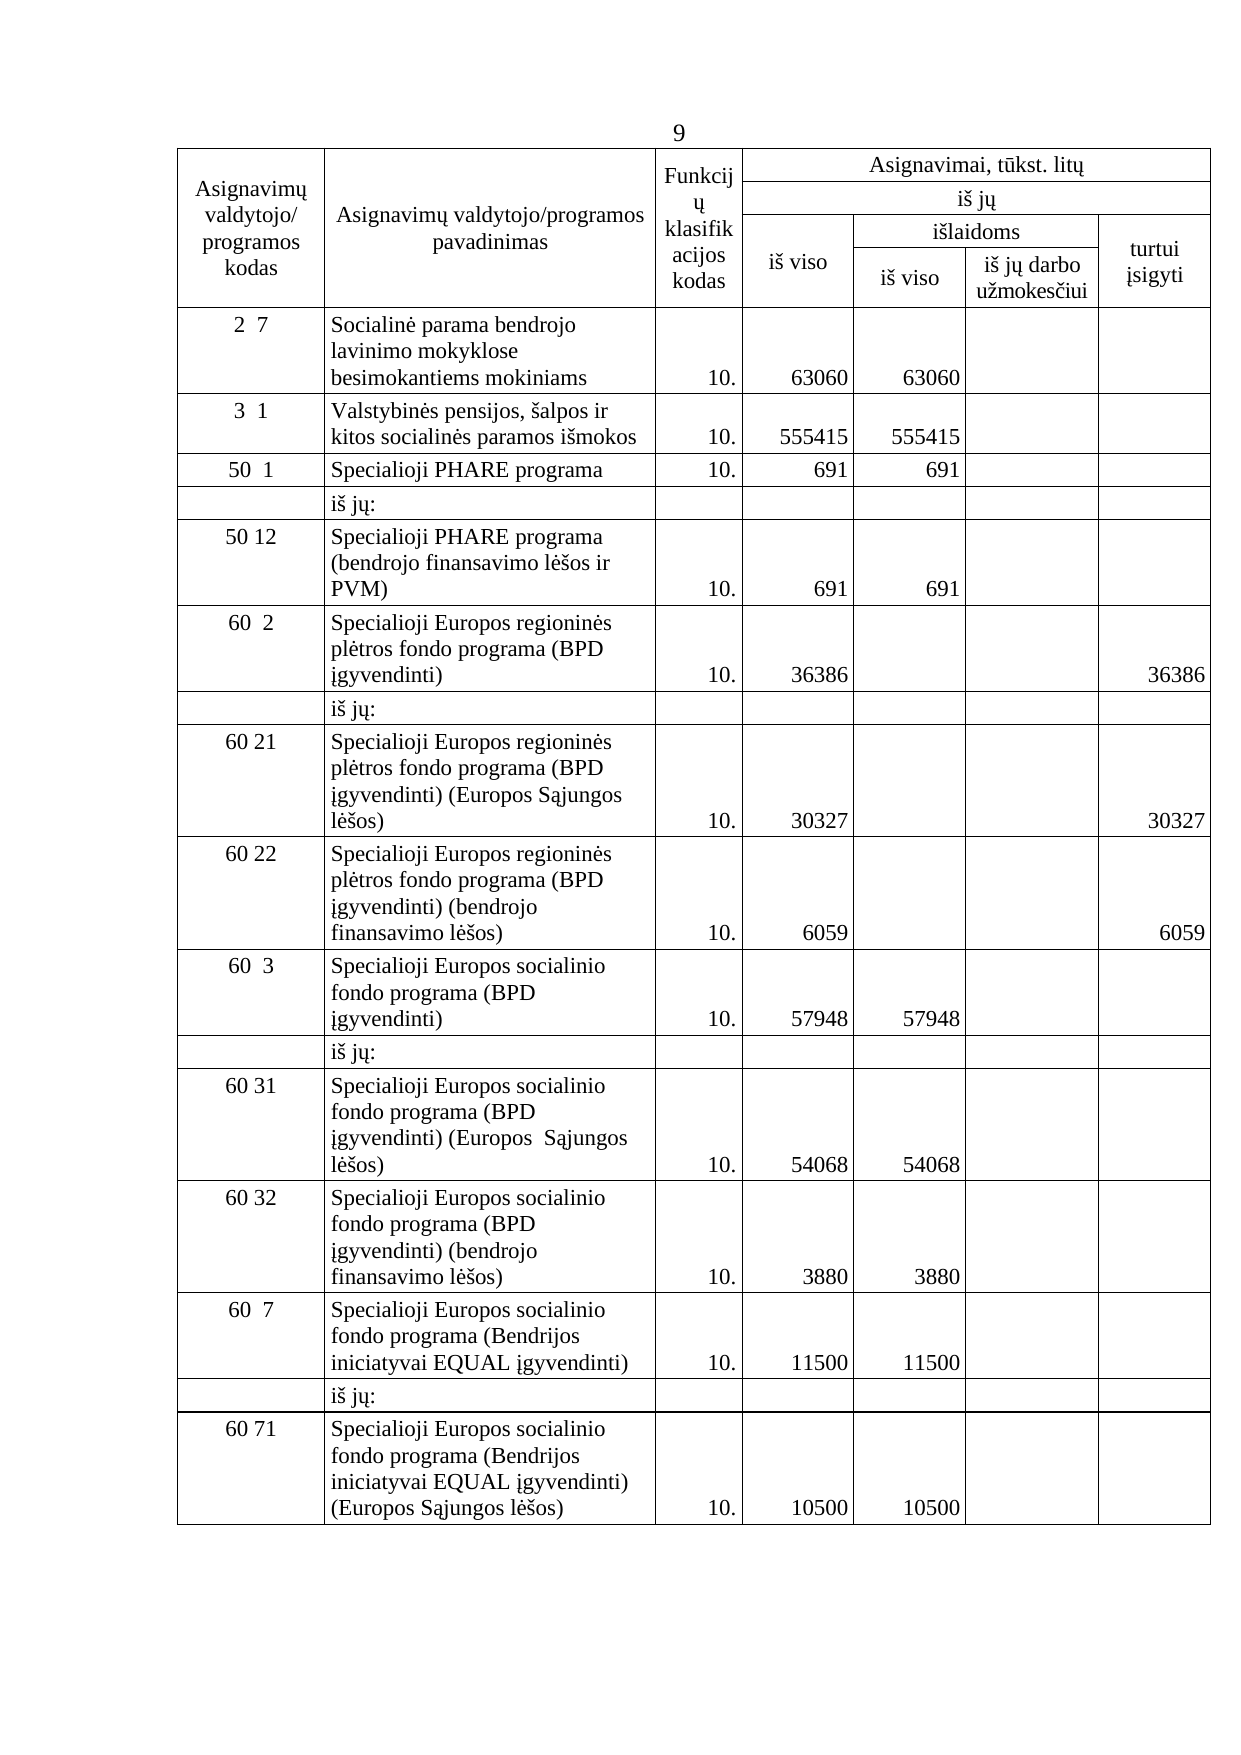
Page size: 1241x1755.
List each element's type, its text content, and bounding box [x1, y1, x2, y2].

table_cell [178, 487, 324, 519]
table_cell Specialioji Europos socialinio fondo programa (Bendrijos iniciatyvai EQUAL įgyvendinti) (Europos Sąjungos lėšos) [325, 1413, 655, 1524]
table_cell [966, 1181, 1098, 1292]
table_cell [656, 692, 742, 724]
table_cell [1099, 394, 1210, 452]
table_cell 36386 [743, 606, 853, 691]
table_cell 63060 [854, 308, 965, 393]
table_cell 57948 [743, 950, 853, 1034]
table_header Funkcijų klasifikacijos kodas [656, 149, 742, 307]
table_cell 11500 [743, 1293, 853, 1378]
table_cell Valstybinės pensijos, šalpos ir kitos socialinės paramos išmokos [325, 394, 655, 452]
table_cell 50 1 [178, 454, 324, 486]
table_cell iš jų: [325, 1036, 655, 1068]
table_cell [743, 1379, 853, 1411]
table_cell 10. [656, 1069, 742, 1180]
table_cell [966, 1036, 1098, 1068]
table_cell 6059 [743, 837, 853, 948]
table_cell Specialioji PHARE programa [325, 454, 655, 486]
table_cell iš jų: [325, 692, 655, 724]
table_cell [966, 520, 1098, 605]
table_cell [1099, 950, 1210, 1034]
table_cell [178, 692, 324, 724]
table_cell Socialinė parama bendrojo lavinimo mokyklose besimokantiems mokiniams [325, 308, 655, 393]
table_cell 10. [656, 454, 742, 486]
table_header Asignavimų valdytojo/programos pavadinimas [325, 149, 655, 307]
table_cell [1099, 487, 1210, 519]
table_cell 555415 [854, 394, 965, 452]
table_cell 10. [656, 606, 742, 691]
table_cell iš viso [854, 248, 965, 307]
table_cell 10500 [854, 1413, 965, 1524]
table_cell 60 21 [178, 725, 324, 836]
table_cell 60 3 [178, 950, 324, 1034]
table_cell [966, 394, 1098, 452]
table_cell iš jų: [325, 1379, 655, 1411]
table_cell Specialioji Europos socialinio fondo programa (BPD įgyvendinti) (Europos Sąjungos lėšos) [325, 1069, 655, 1180]
table_cell 57948 [854, 950, 965, 1034]
table_cell išlaidoms [854, 215, 1098, 247]
table_cell Specialioji Europos regioninės plėtros fondo programa (BPD įgyvendinti) [325, 606, 655, 691]
table_cell [1099, 454, 1210, 486]
table_cell 10. [656, 1181, 742, 1292]
table_cell [854, 725, 965, 836]
table_header Asignavimų valdytojo/ programos kodas [178, 149, 324, 307]
table_cell [1099, 1181, 1210, 1292]
table_cell 10. [656, 837, 742, 948]
table_cell 2 7 [178, 308, 324, 393]
table_cell 691 [854, 520, 965, 605]
table_cell [966, 837, 1098, 948]
table_cell 36386 [1099, 606, 1210, 691]
table_cell [1099, 1293, 1210, 1378]
table_cell [966, 1379, 1098, 1411]
table_cell [966, 725, 1098, 836]
table_cell [743, 487, 853, 519]
table_cell [966, 487, 1098, 519]
table_cell [1099, 520, 1210, 605]
table_cell [966, 1293, 1098, 1378]
table_cell [178, 1036, 324, 1068]
table_cell 60 31 [178, 1069, 324, 1180]
table_cell 555415 [743, 394, 853, 452]
table_cell [854, 1379, 965, 1411]
table_cell 60 7 [178, 1293, 324, 1378]
table_cell [966, 692, 1098, 724]
table_cell Specialioji Europos regioninės plėtros fondo programa (BPD įgyvendinti) (Europos Sąjungos lėšos) [325, 725, 655, 836]
table_cell [1099, 308, 1210, 393]
table_cell [743, 1036, 853, 1068]
table_cell 3880 [743, 1181, 853, 1292]
table_cell [854, 837, 965, 948]
table_cell 63060 [743, 308, 853, 393]
table_cell 54068 [743, 1069, 853, 1180]
table_cell [1099, 1036, 1210, 1068]
table_cell 6059 [1099, 837, 1210, 948]
table_cell 10. [656, 520, 742, 605]
table_header Asignavimai, tūkst. litų [743, 149, 1210, 181]
table_cell iš jų: [325, 487, 655, 519]
table_cell [656, 1379, 742, 1411]
table_cell 60 2 [178, 606, 324, 691]
table_cell [854, 1036, 965, 1068]
table_cell Specialioji Europos socialinio fondo programa (BPD įgyvendinti) [325, 950, 655, 1034]
table_cell 30327 [1099, 725, 1210, 836]
table_cell 10. [656, 394, 742, 452]
table_cell 10. [656, 950, 742, 1034]
table_cell 10500 [743, 1413, 853, 1524]
table_cell 691 [854, 454, 965, 486]
table_cell Specialioji Europos socialinio fondo programa (Bendrijos iniciatyvai EQUAL įgyvendinti) [325, 1293, 655, 1378]
table_cell 60 32 [178, 1181, 324, 1292]
table_cell iš jų darbo užmokesčiui [966, 248, 1098, 307]
table_cell 30327 [743, 725, 853, 836]
table_cell Specialioji Europos regioninės plėtros fondo programa (BPD įgyvendinti) (bendrojo finansavimo lėšos) [325, 837, 655, 948]
table_cell 10. [656, 725, 742, 836]
table_cell [178, 1379, 324, 1411]
table_cell [854, 606, 965, 691]
table_cell [966, 1069, 1098, 1180]
table_cell [1099, 692, 1210, 724]
table_cell iš jų [743, 182, 1210, 214]
table_cell [966, 606, 1098, 691]
table_cell Specialioji Europos socialinio fondo programa (BPD įgyvendinti) (bendrojo finansavimo lėšos) [325, 1181, 655, 1292]
table_cell [966, 1413, 1098, 1524]
table_cell [1099, 1069, 1210, 1180]
table_cell 11500 [854, 1293, 965, 1378]
table_cell [854, 487, 965, 519]
table_cell [1099, 1379, 1210, 1411]
table_cell 10. [656, 1413, 742, 1524]
table_cell turtui įsigyti [1099, 215, 1210, 307]
table_cell 60 22 [178, 837, 324, 948]
table_cell 50 12 [178, 520, 324, 605]
table_cell [966, 308, 1098, 393]
table_cell 691 [743, 520, 853, 605]
table_cell [854, 692, 965, 724]
table_cell 3 1 [178, 394, 324, 452]
table_cell [743, 692, 853, 724]
table_cell Specialioji PHARE programa (bendrojo finansavimo lėšos ir PVM) [325, 520, 655, 605]
table_cell 54068 [854, 1069, 965, 1180]
table_cell 3880 [854, 1181, 965, 1292]
table_cell [966, 454, 1098, 486]
table_cell 691 [743, 454, 853, 486]
table_cell 10. [656, 1293, 742, 1378]
table_cell [1099, 1413, 1210, 1524]
table_cell [656, 1036, 742, 1068]
table_cell iš viso [743, 215, 853, 307]
table_cell [656, 487, 742, 519]
table_cell 60 71 [178, 1413, 324, 1524]
table_cell [966, 950, 1098, 1034]
table_cell 10. [656, 308, 742, 393]
